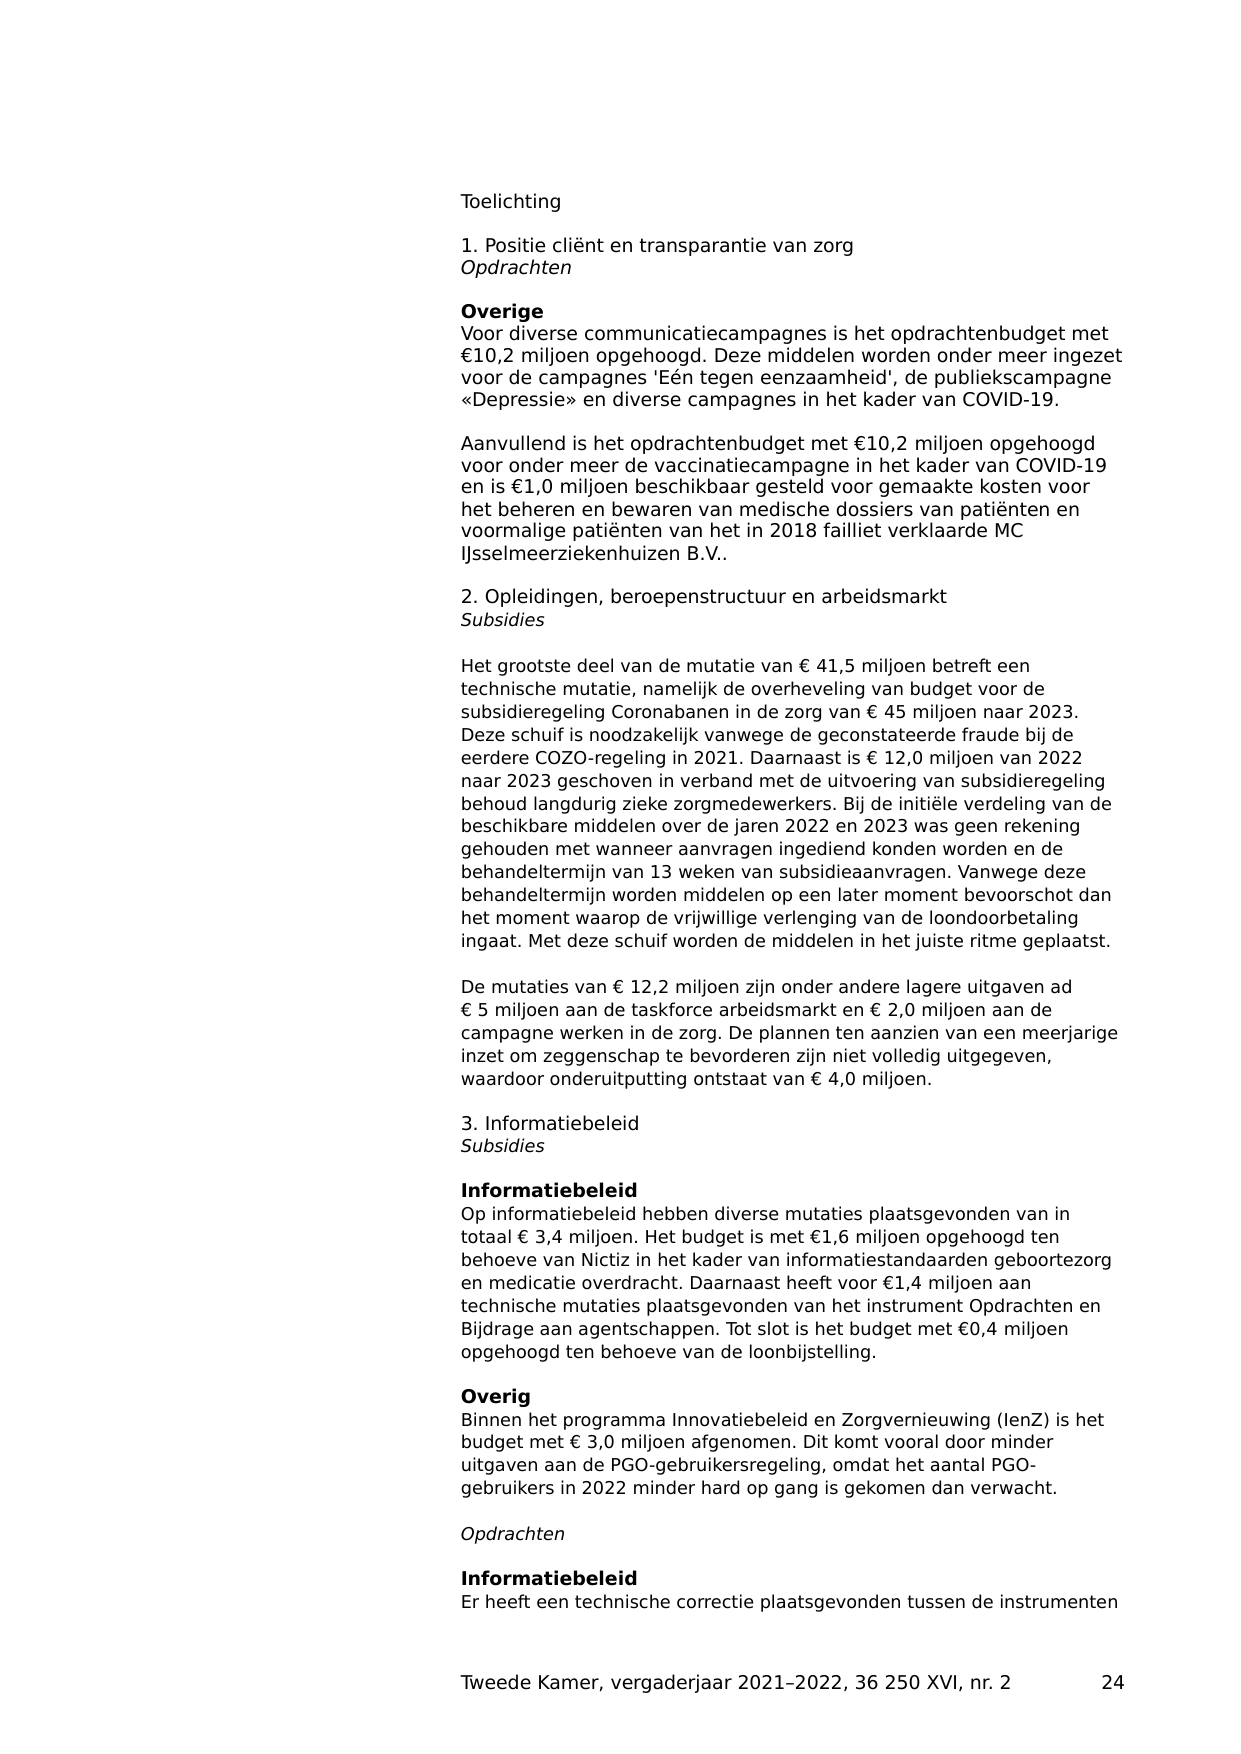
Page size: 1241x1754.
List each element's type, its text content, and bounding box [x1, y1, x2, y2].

title 3. Informatiebeleid [461, 1112, 1125, 1134]
text Opdrachten [461, 257, 1125, 301]
text Overige [461, 301, 1125, 323]
text Voor diverse communicatiecampagnes is het opdrachtenbudget met €10,2 miljoen opgehoogd. Deze middelen worden onder meer ingezet voor de campagnes 'Eén tegen eenzaamheid', de publiekscampagne «Depressie» en diverse campagnes in het kader van COVID-19. [461, 323, 1125, 432]
title 2. Opleidingen, beroepenstructuur en arbeidsmarkt [461, 586, 1125, 608]
text Subsidies [461, 1134, 1125, 1157]
text Informatiebeleid [461, 1568, 1125, 1590]
text Er heeft een technische correctie plaatsgevonden tussen de instrumenten [461, 1590, 1125, 1613]
title Toelichting [461, 191, 1125, 235]
text Het grootste deel van de mutatie van € 41,5 miljoen betreft een technische mutatie, namelijk de overheveling van budget voor de subsidieregeling Coronabanen in de zorg van € 45 miljoen naar 2023. Deze schuif is noodzakelijk vanwege de geconstateerde fraude bij de eerdere COZO-regeling in 2021. Daarnaast is € 12,0 miljoen van 2022 naar 2023 geschoven in verband met de uitvoering van subsidieregeling behoud langdurig zieke zorgmedewerkers. Bij de initiële verdeling van de beschikbare middelen over de jaren 2022 en 2023 was geen rekening gehouden met wanneer aanvragen ingediend konden worden en de behandeltermijn van 13 weken van subsidieaanvragen. Vanwege deze behandeltermijn worden middelen op een later moment bevoorschot dan het moment waarop de vrijwillige verlenging van de loondoorbetaling ingaat. Met deze schuif worden de middelen in het juiste ritme geplaatst. [461, 654, 1125, 952]
text Binnen het programma Innovatiebeleid en Zorgvernieuwing (IenZ) is het budget met € 3,0 miljoen afgenomen. Dit komt vooral door minder uitgaven aan de PGO-gebruikersregeling, omdat het aantal PGO-gebruikers in 2022 minder hard op gang is gekomen dan verwacht. [461, 1408, 1125, 1499]
text Informatiebeleid [461, 1180, 1125, 1202]
text De mutaties van € 12,2 miljoen zijn onder andere lagere uitgaven ad € 5 miljoen aan de taskforce arbeidsmarkt en € 2,0 miljoen aan de campagne werken in de zorg. De plannen ten aanzien van een meerjarige inzet om zeggenschap te bevorderen zijn niet volledig uitgegeven, waardoor onderuitputting ontstaat van € 4,0 miljoen. [461, 975, 1125, 1089]
text Op informatiebeleid hebben diverse mutaties plaatsgevonden van in totaal € 3,4 miljoen. Het budget is met €1,6 miljoen opgehoogd ten behoeve van Nictiz in het kader van informatiestandaarden geboortezorg en medicatie overdracht. Daarnaast heeft voor €1,4 miljoen aan technische mutaties plaatsgevonden van het instrument Opdrachten en Bijdrage aan agentschappen. Tot slot is het budget met €0,4 miljoen opgehoogd ten behoeve van de loonbijstelling. [461, 1202, 1125, 1363]
text Subsidies [461, 608, 1125, 631]
text Overig [461, 1386, 1125, 1408]
text Opdrachten [461, 1522, 1125, 1545]
text Aanvullend is het opdrachtenbudget met €10,2 miljoen opgehoogd voor onder meer de vaccinatiecampagne in het kader van COVID-19 en is €1,0 miljoen beschikbaar gesteld voor gemaakte kosten voor het beheren en bewaren van medische dossiers van patiënten en voormalige patiënten van het in 2018 failliet verklaarde MC IJsselmeerziekenhuizen B.V.. [461, 432, 1125, 586]
title 1. Positie cliënt en transparantie van zorg [461, 235, 1125, 257]
